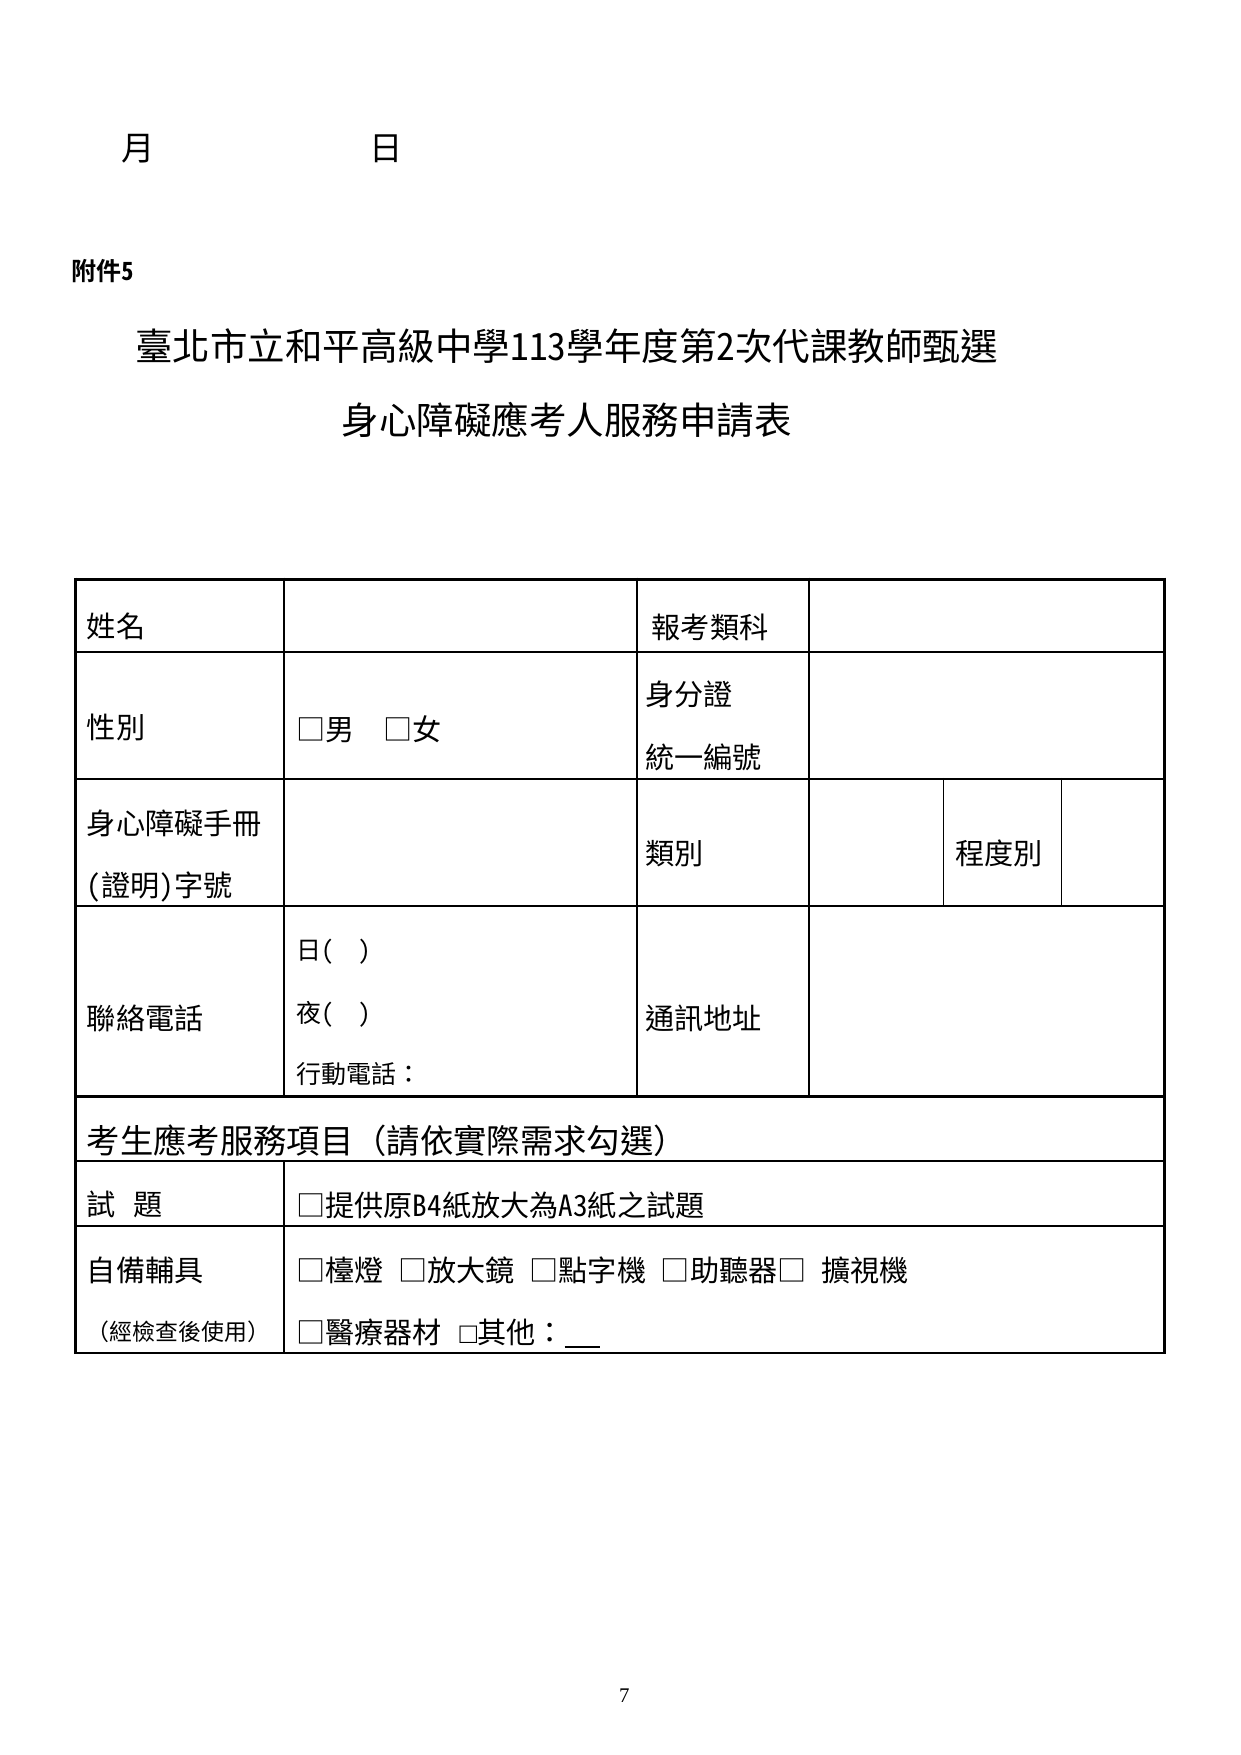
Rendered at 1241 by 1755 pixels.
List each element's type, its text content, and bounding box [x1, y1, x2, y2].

table_cell [810, 780, 943, 905]
subtitle 臺北市立和平高級中學113學年度第2次代課教師甄選 [71, 302, 1062, 364]
table_header 姓名 [77, 581, 283, 651]
table_cell □男 □女 [285, 653, 636, 778]
table_cell 日( ) 夜( ) 行動電話： [285, 907, 636, 1094]
table_cell 通訊地址 [638, 907, 808, 1094]
subtitle 附件5 [71, 227, 1062, 290]
subtitle 身心障礙應考人服務申請表 [71, 376, 1062, 439]
table_cell □提供原B4紙放大為A3紙之試題 [285, 1162, 1163, 1225]
table_cell [1062, 780, 1163, 905]
table_cell 試 題 [77, 1162, 283, 1225]
table_cell 聯絡電話 [77, 907, 283, 1094]
table_cell 身心障礙手冊 (證明)字號 [77, 780, 283, 905]
table_cell [810, 653, 1163, 778]
table_cell 考生應考服務項目（請依實際需求勾選） [77, 1098, 1163, 1160]
table_header [810, 581, 1163, 651]
text 月 日 [121, 105, 1119, 167]
table_cell 身分證 統一編號 [638, 653, 808, 778]
table_cell 自備輔具 （經檢查後使用） [77, 1227, 283, 1352]
table_cell 性別 [77, 653, 283, 778]
table_header 報考類科 [638, 581, 808, 651]
table_cell [810, 907, 1163, 1094]
table_cell □檯燈 □放大鏡 □點字機 □助聽器□ 擴視機 □醫療器材 □其他： [285, 1227, 1163, 1352]
table_header [285, 581, 636, 651]
table_cell [285, 780, 636, 905]
table_cell 程度別 [944, 780, 1061, 905]
table_cell 類別 [638, 780, 808, 905]
